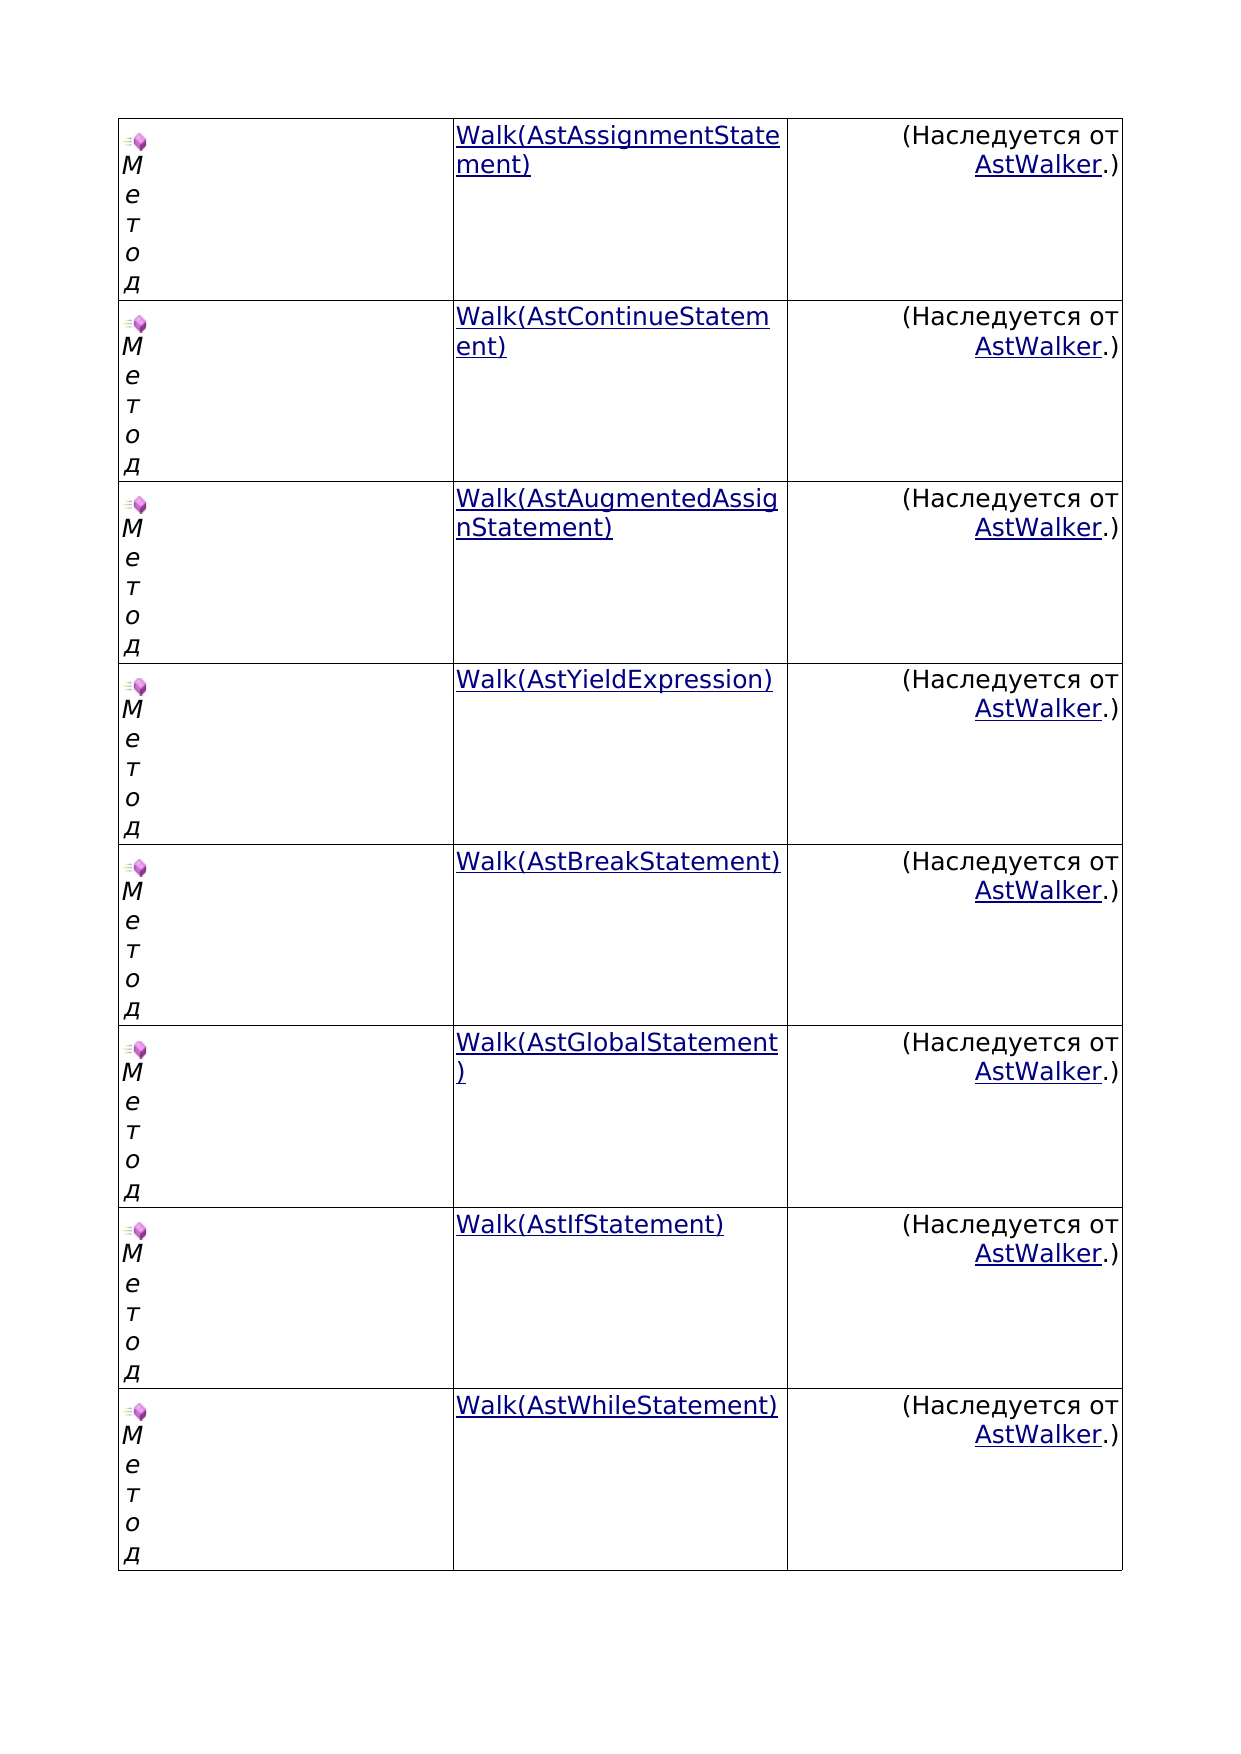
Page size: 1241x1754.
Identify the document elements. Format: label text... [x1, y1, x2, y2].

table_cell (Наследуется от AstWalker.) [788, 482, 1122, 662]
picture [121, 859, 147, 877]
table_cell Walk(AstBreakStatement) [454, 845, 787, 1025]
table_cell (Наследуется от AstWalker.) [788, 1389, 1122, 1570]
picture [121, 1403, 147, 1421]
picture [121, 1222, 147, 1240]
table_cell Walk(AstAssignmentStatement) [454, 119, 787, 299]
table_cell [119, 1026, 453, 1207]
table_cell [119, 482, 453, 662]
table_cell [119, 119, 453, 299]
table_cell (Наследуется от AstWalker.) [788, 664, 1122, 844]
picture [121, 133, 147, 151]
table_cell [119, 845, 453, 1025]
table_cell [119, 301, 453, 481]
table_cell (Наследуется от AstWalker.) [788, 119, 1122, 299]
table_cell (Наследуется от AstWalker.) [788, 1026, 1122, 1207]
table_cell [119, 664, 453, 844]
table_cell [119, 1389, 453, 1570]
table_cell (Наследуется от AstWalker.) [788, 845, 1122, 1025]
picture [121, 315, 147, 333]
table_cell Walk(AstWhileStatement) [454, 1389, 787, 1570]
table_cell Walk(AstGlobalStatement) [454, 1026, 787, 1207]
picture [121, 496, 147, 514]
picture [121, 1041, 147, 1059]
table_cell (Наследуется от AstWalker.) [788, 301, 1122, 481]
picture [121, 678, 147, 696]
table_cell Walk(AstAugmentedAssignStatement) [454, 482, 787, 662]
table_cell Walk(AstIfStatement) [454, 1208, 787, 1388]
table_cell [119, 1208, 453, 1388]
table_cell Walk(AstYieldExpression) [454, 664, 787, 844]
table_cell Walk(AstContinueStatement) [454, 301, 787, 481]
table_cell (Наследуется от AstWalker.) [788, 1208, 1122, 1388]
